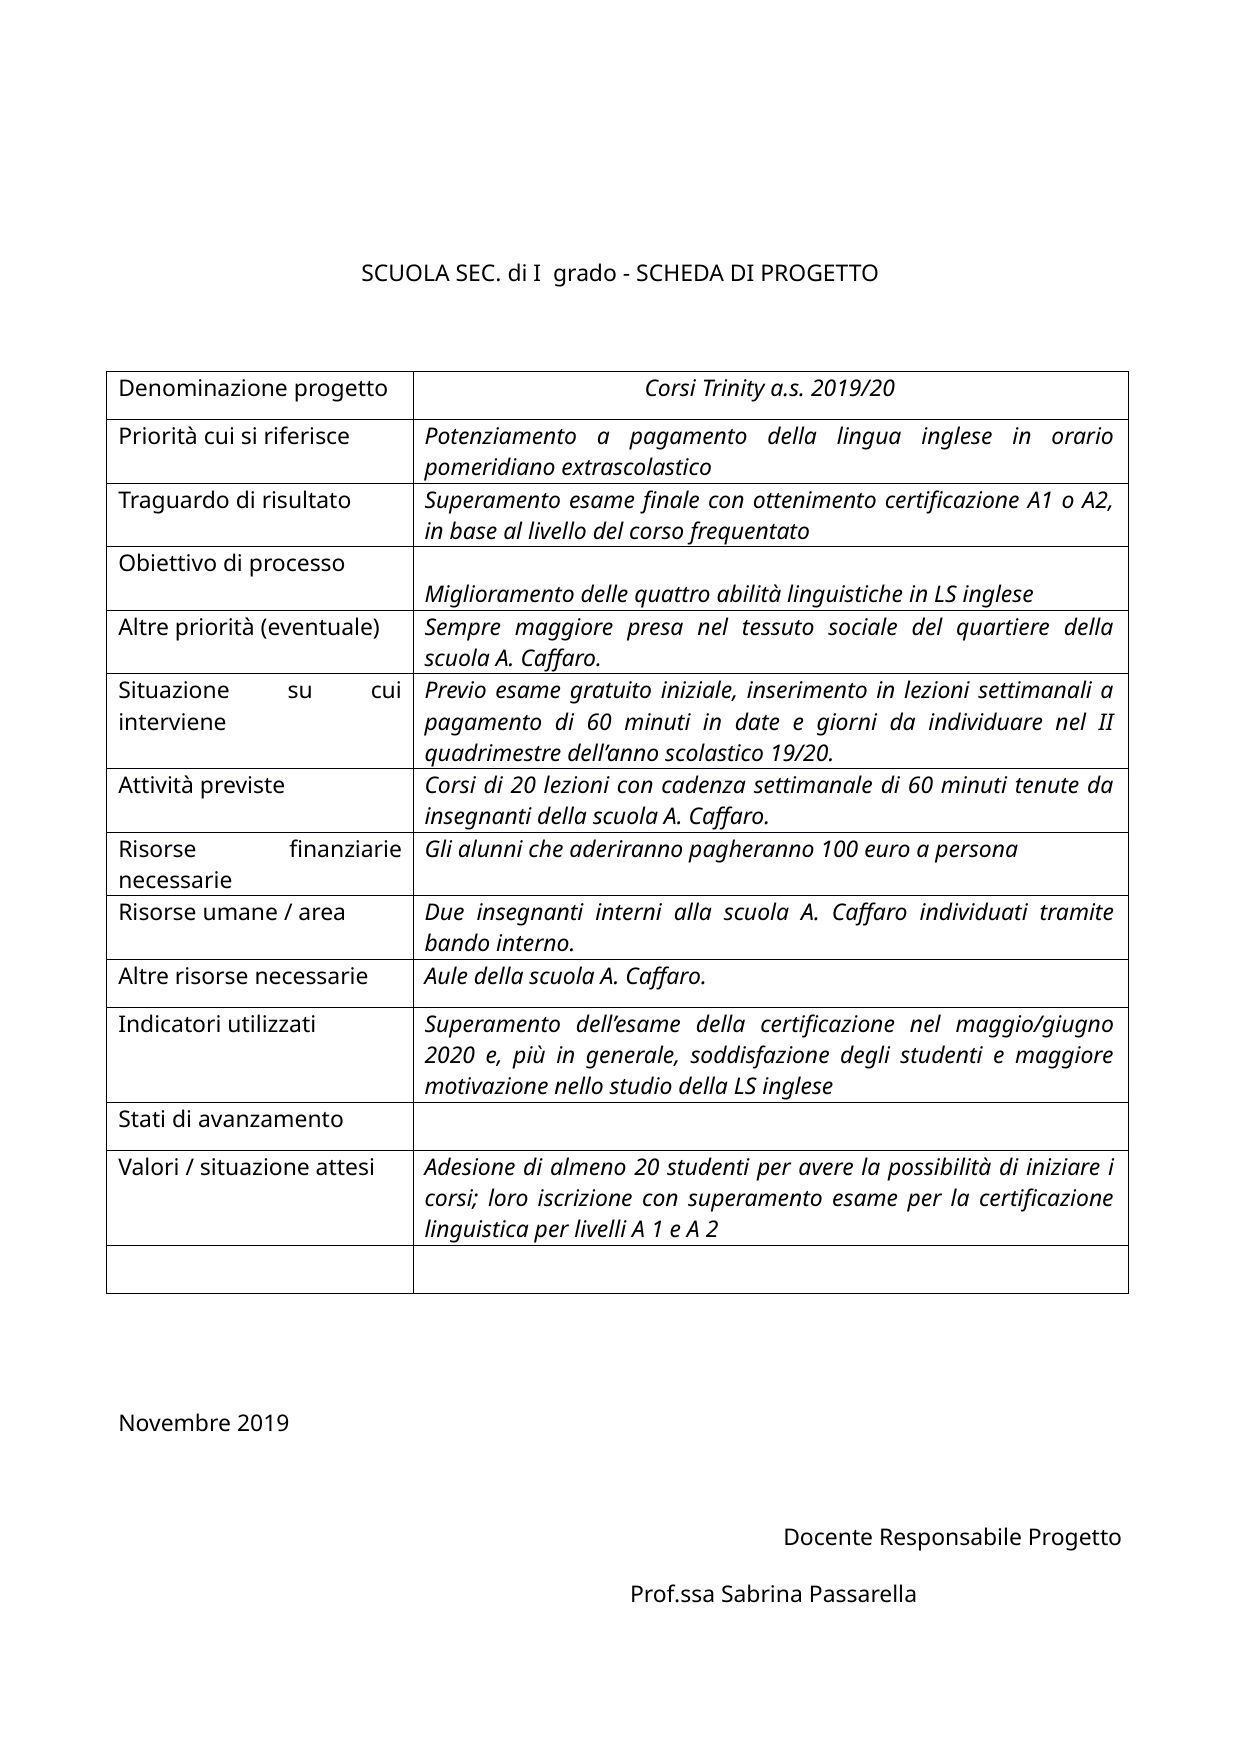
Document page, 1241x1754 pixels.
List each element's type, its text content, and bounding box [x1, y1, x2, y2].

table_cell Aule della scuola A. Caffaro. [414, 960, 1128, 1007]
table_cell Attività previste [107, 769, 413, 832]
text Novembre 2019 [118, 1407, 1122, 1438]
table_cell Stati di avanzamento [107, 1103, 413, 1150]
table_cell Potenziamento a pagamento della lingua inglese in orario pomeridiano extrascolastico [414, 420, 1128, 483]
table_cell Superamento esame finale con ottenimento certificazione A1 o A2, in base al livello del corso frequentato [414, 484, 1128, 546]
table_cell Altre priorità (eventuale) [107, 611, 413, 673]
table_cell Situazione su cui interviene [107, 674, 413, 768]
table_cell Due insegnanti interni alla scuola A. Caffaro individuati tramite bando interno. [414, 896, 1128, 959]
table_cell Priorità cui si riferisce [107, 420, 413, 483]
table_cell Risorse finanziarie necessarie [107, 833, 413, 895]
table_cell [414, 1103, 1128, 1150]
text Docente Responsabile Progetto [118, 1521, 1122, 1552]
table_cell Corsi di 20 lezioni con cadenza settimanale di 60 minuti tenute da insegnanti della scuola A. Caffaro. [414, 769, 1128, 832]
table_cell Traguardo di risultato [107, 484, 413, 546]
table_cell Adesione di almeno 20 studenti per avere la possibilità di iniziare i corsi; loro iscrizione con superamento esame per la certificazione linguistica per livelli A 1 e A 2 [414, 1151, 1128, 1244]
table_cell Miglioramento delle quattro abilità linguistiche in LS inglese [414, 547, 1128, 610]
table_cell Indicatori utilizzati [107, 1008, 413, 1102]
table_cell Superamento dell’esame della certificazione nel maggio/giugno 2020 e, più in generale, soddisfazione degli studenti e maggiore motivazione nello studio della LS inglese [414, 1008, 1128, 1102]
table_cell Valori / situazione attesi [107, 1151, 413, 1244]
table_cell Sempre maggiore presa nel tessuto sociale del quartiere della scuola A. Caffaro. [414, 611, 1128, 673]
table_cell [107, 1246, 413, 1293]
table_cell Altre risorse necessarie [107, 960, 413, 1007]
table_cell Gli alunni che aderiranno pagheranno 100 euro a persona [414, 833, 1128, 895]
table_header Denominazione progetto [107, 372, 413, 419]
table_cell Obiettivo di processo [107, 547, 413, 610]
table_header Corsi Trinity a.s. 2019/20 [414, 372, 1128, 419]
table_cell [414, 1246, 1128, 1293]
table_cell Previo esame gratuito iniziale, inserimento in lezioni settimanali a pagamento di 60 minuti in date e giorni da individuare nel II quadrimestre dell’anno scolastico 19/20. [414, 674, 1128, 768]
text Prof.ssa Sabrina Passarella [118, 1577, 1122, 1609]
table_cell Risorse umane / area [107, 896, 413, 959]
text SCUOLA SEC. di I grado - SCHEDA DI PROGETTO [118, 257, 1122, 289]
